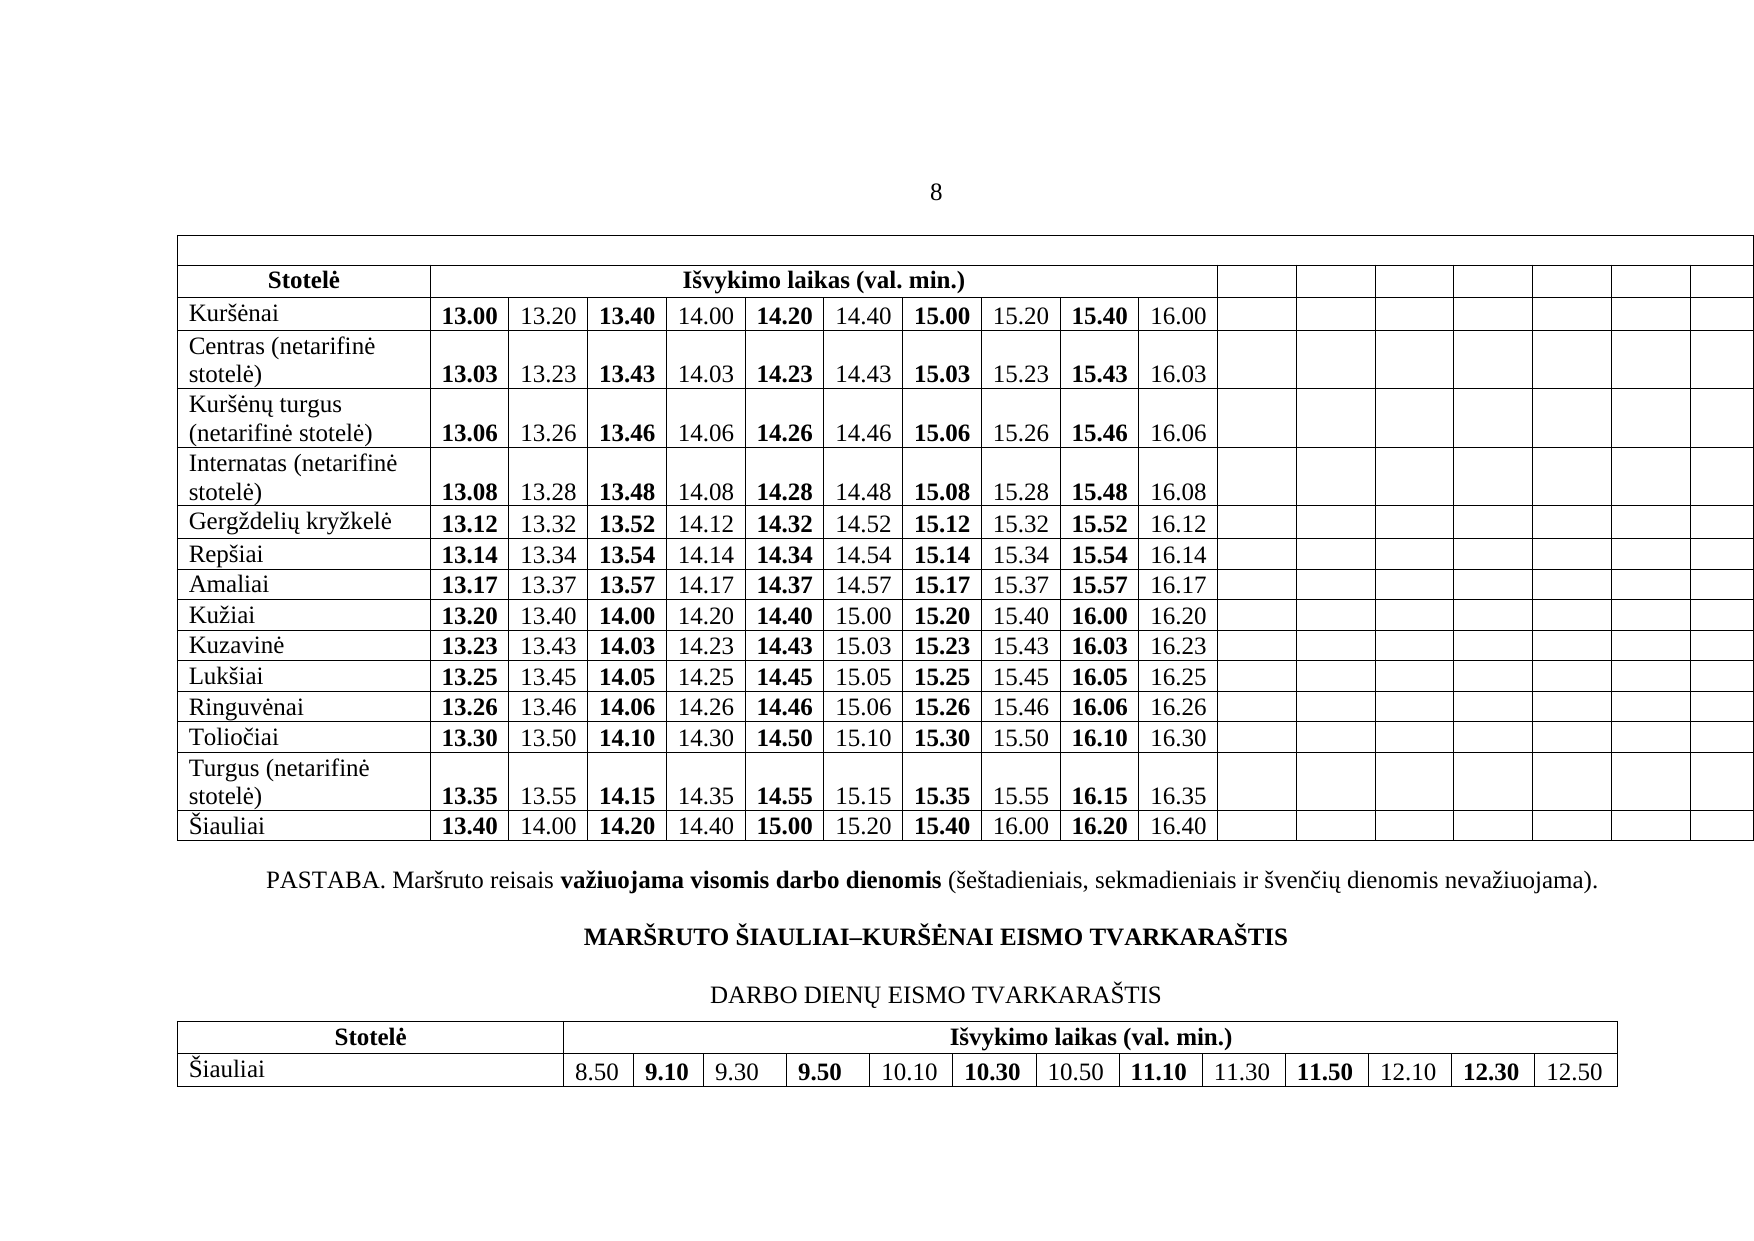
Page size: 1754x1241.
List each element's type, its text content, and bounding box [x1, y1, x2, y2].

table_cell [1454, 570, 1532, 599]
table_cell [1612, 389, 1690, 447]
table_cell [1376, 722, 1453, 752]
table_cell [1218, 631, 1296, 660]
table_cell 14.57 [824, 570, 902, 599]
table_cell 15.05 [824, 661, 902, 691]
table_cell 14.00 [509, 811, 587, 840]
table_cell [1533, 600, 1611, 629]
table_cell [1376, 331, 1453, 388]
table_cell [1297, 692, 1375, 721]
table_cell 14.30 [667, 722, 745, 752]
table_cell [1612, 506, 1690, 538]
table_cell [1454, 600, 1532, 629]
table_cell [1218, 600, 1296, 629]
table_cell [1691, 753, 1753, 810]
table_cell 8.50 [564, 1054, 633, 1086]
table_cell 14.20 [588, 811, 666, 840]
table_cell 15.45 [982, 661, 1060, 691]
table_cell 13.32 [509, 506, 587, 538]
table_cell Lukšiai [178, 661, 430, 691]
text DARBO DIENŲ EISMO TVARKARAŠTIS [177, 980, 1695, 1009]
table_cell 15.26 [982, 389, 1060, 447]
table_cell 13.28 [509, 448, 587, 505]
table_cell 13.06 [431, 389, 508, 447]
table_cell Išvykimo laikas (val. min.) [431, 266, 1217, 297]
table_cell [1454, 331, 1532, 388]
table_cell 13.46 [588, 389, 666, 447]
table_cell [1533, 298, 1611, 330]
table_cell 15.32 [982, 506, 1060, 538]
table_cell [1533, 570, 1611, 599]
table_cell 13.40 [509, 600, 587, 629]
table_cell [1218, 692, 1296, 721]
table_cell 13.30 [431, 722, 508, 752]
table_cell 15.52 [1061, 506, 1138, 538]
table_cell 13.48 [588, 448, 666, 505]
table_cell 14.20 [667, 600, 745, 629]
table_cell [1533, 811, 1611, 840]
table_cell 14.23 [746, 331, 823, 388]
table_cell [1297, 298, 1375, 330]
table_cell 16.05 [1061, 661, 1138, 691]
table_cell 14.45 [746, 661, 823, 691]
table_cell 11.30 [1203, 1054, 1285, 1086]
table_cell 13.52 [588, 506, 666, 538]
table_cell [1612, 570, 1690, 599]
table_cell [1376, 811, 1453, 840]
table_cell [1376, 661, 1453, 691]
table_cell [1691, 722, 1753, 752]
table_cell 13.00 [431, 298, 508, 330]
table_cell 15.14 [903, 539, 981, 568]
table_cell [1218, 570, 1296, 599]
table_cell [1691, 331, 1753, 388]
table_cell 14.03 [588, 631, 666, 660]
table_cell 15.40 [903, 811, 981, 840]
table_cell 13.50 [509, 722, 587, 752]
table_cell 14.35 [667, 753, 745, 810]
table_cell [1297, 506, 1375, 538]
table_cell [1691, 631, 1753, 660]
table_cell 15.20 [903, 600, 981, 629]
table_cell [1454, 506, 1532, 538]
table_cell 15.43 [982, 631, 1060, 660]
table_cell [1691, 266, 1753, 297]
table_cell 14.26 [746, 389, 823, 447]
table_cell 13.34 [509, 539, 587, 568]
table_cell [1376, 389, 1453, 447]
table_cell [1612, 266, 1690, 297]
table_cell [1376, 506, 1453, 538]
table_cell [1376, 448, 1453, 505]
table_cell 16.03 [1139, 331, 1217, 388]
table_cell [1297, 753, 1375, 810]
table_cell Internatas (netarifinė stotelė) [178, 448, 430, 505]
table_cell [1218, 448, 1296, 505]
table_cell 14.15 [588, 753, 666, 810]
table_cell 14.26 [667, 692, 745, 721]
table_cell 13.45 [509, 661, 587, 691]
table_cell 9.10 [634, 1054, 703, 1086]
table_cell [1691, 539, 1753, 568]
table_cell 15.17 [903, 570, 981, 599]
table_cell 14.52 [824, 506, 902, 538]
table_cell [1691, 692, 1753, 721]
table_cell 15.34 [982, 539, 1060, 568]
table_cell [1376, 539, 1453, 568]
table_cell 11.10 [1120, 1054, 1202, 1086]
table_cell [1218, 298, 1296, 330]
table_cell 14.06 [588, 692, 666, 721]
table_cell 15.20 [982, 298, 1060, 330]
table_cell 9.30 [704, 1054, 786, 1086]
table_cell [1297, 389, 1375, 447]
table_cell 13.23 [509, 331, 587, 388]
table_cell 15.20 [824, 811, 902, 840]
table_cell [1454, 298, 1532, 330]
table_cell 14.25 [667, 661, 745, 691]
table_cell 13.23 [431, 631, 508, 660]
table_cell 16.00 [1139, 298, 1217, 330]
table_cell 14.17 [667, 570, 745, 599]
table_cell 15.35 [903, 753, 981, 810]
table_cell [1533, 661, 1611, 691]
table_cell 12.10 [1369, 1054, 1451, 1086]
table_cell 15.40 [1061, 298, 1138, 330]
table_cell [1376, 600, 1453, 629]
table_cell 14.40 [746, 600, 823, 629]
table_cell 12.50 [1535, 1054, 1617, 1086]
table_cell [1691, 570, 1753, 599]
table_cell [1454, 753, 1532, 810]
table_cell [1691, 448, 1753, 505]
table_cell [1297, 266, 1375, 297]
table_cell 15.15 [824, 753, 902, 810]
table_cell 14.12 [667, 506, 745, 538]
table_cell [1533, 539, 1611, 568]
table_cell Gergždelių kryžkelė [178, 506, 430, 538]
table_cell 16.25 [1139, 661, 1217, 691]
table_cell Stotelė [178, 266, 430, 297]
table_cell 14.54 [824, 539, 902, 568]
text PASTABA. Maršruto reisais važiuojama visomis darbo dienomis (šeštadieniais, sekmadieniais ir švenčių dienomis nevažiuojama). [177, 865, 1695, 894]
table_cell 14.55 [746, 753, 823, 810]
table_cell 14.20 [746, 298, 823, 330]
table_cell [1533, 331, 1611, 388]
table_cell 14.05 [588, 661, 666, 691]
table_cell 15.03 [903, 331, 981, 388]
table_cell 13.20 [431, 600, 508, 629]
table_cell 15.57 [1061, 570, 1138, 599]
table_cell [1612, 448, 1690, 505]
table_cell 15.12 [903, 506, 981, 538]
table_cell 15.06 [824, 692, 902, 721]
table_cell Kuršėnai [178, 298, 430, 330]
table_cell 15.28 [982, 448, 1060, 505]
table_cell [1218, 722, 1296, 752]
table_cell 14.48 [824, 448, 902, 505]
table_cell [1454, 811, 1532, 840]
table_cell [1691, 811, 1753, 840]
table_cell 16.30 [1139, 722, 1217, 752]
table_cell 12.30 [1452, 1054, 1534, 1086]
table_cell 16.20 [1139, 600, 1217, 629]
table_cell [1612, 811, 1690, 840]
table_cell 15.23 [903, 631, 981, 660]
table_cell 13.25 [431, 661, 508, 691]
table_cell 15.37 [982, 570, 1060, 599]
table_cell 14.10 [588, 722, 666, 752]
table_cell [1454, 631, 1532, 660]
table_cell [1533, 753, 1611, 810]
table_cell Kuršėnų turgus (netarifinė stotelė) [178, 389, 430, 447]
table_cell [1454, 692, 1532, 721]
table_cell 13.03 [431, 331, 508, 388]
table_cell 15.06 [903, 389, 981, 447]
table_cell 13.14 [431, 539, 508, 568]
table_cell [1297, 631, 1375, 660]
table_cell [1454, 389, 1532, 447]
table_cell 13.20 [509, 298, 587, 330]
table_cell Turgus (netarifinė stotelė) [178, 753, 430, 810]
table_header Stotelė [178, 1022, 563, 1053]
table_cell [1533, 389, 1611, 447]
table_cell 14.40 [667, 811, 745, 840]
table_cell 14.03 [667, 331, 745, 388]
table_cell [1376, 692, 1453, 721]
table_cell [1376, 298, 1453, 330]
table_cell 13.43 [588, 331, 666, 388]
table_cell 15.50 [982, 722, 1060, 752]
table_cell 13.55 [509, 753, 587, 810]
table_cell [1297, 448, 1375, 505]
text MARŠRUTO ŠIAULIAI–KURŠĖNAI EISMO TVARKARAŠTIS [177, 922, 1695, 951]
table_cell 13.12 [431, 506, 508, 538]
table_cell [1691, 389, 1753, 447]
table_header Išvykimo laikas (val. min.) [564, 1022, 1617, 1053]
table_cell [1612, 539, 1690, 568]
table_cell 13.40 [588, 298, 666, 330]
table_cell 13.54 [588, 539, 666, 568]
table_cell [1297, 539, 1375, 568]
table_cell [1533, 722, 1611, 752]
table_cell 15.00 [903, 298, 981, 330]
table_cell 14.23 [667, 631, 745, 660]
table_cell 14.34 [746, 539, 823, 568]
table_cell 14.06 [667, 389, 745, 447]
table_cell 14.32 [746, 506, 823, 538]
table_cell 14.14 [667, 539, 745, 568]
table_cell [1454, 722, 1532, 752]
table_cell [1691, 600, 1753, 629]
table_cell 13.37 [509, 570, 587, 599]
table_cell 16.08 [1139, 448, 1217, 505]
table_cell 10.50 [1037, 1054, 1119, 1086]
table_cell 16.14 [1139, 539, 1217, 568]
table_cell Ringuvėnai [178, 692, 430, 721]
table_cell 15.00 [746, 811, 823, 840]
table_cell 14.43 [746, 631, 823, 660]
table_cell 14.00 [667, 298, 745, 330]
table_cell [1454, 539, 1532, 568]
table_cell [1691, 661, 1753, 691]
table_cell [1218, 539, 1296, 568]
table_cell 11.50 [1286, 1054, 1368, 1086]
table_cell 10.10 [870, 1054, 952, 1086]
table_cell 16.10 [1061, 722, 1138, 752]
table_cell 15.30 [903, 722, 981, 752]
table_cell [1533, 448, 1611, 505]
table_cell 15.10 [824, 722, 902, 752]
table_cell 15.55 [982, 753, 1060, 810]
table_cell [1218, 266, 1296, 297]
table_cell [1297, 661, 1375, 691]
table_cell [1376, 631, 1453, 660]
table_cell 13.17 [431, 570, 508, 599]
table_cell 13.57 [588, 570, 666, 599]
table_cell 9.50 [787, 1054, 869, 1086]
table_cell 15.08 [903, 448, 981, 505]
table_cell 13.26 [431, 692, 508, 721]
table_cell [1612, 661, 1690, 691]
table_cell 14.00 [588, 600, 666, 629]
table_cell 13.26 [509, 389, 587, 447]
table_cell 14.28 [746, 448, 823, 505]
table_cell 15.48 [1061, 448, 1138, 505]
table_cell 16.06 [1139, 389, 1217, 447]
table_cell Šiauliai [178, 811, 430, 840]
table_cell 16.26 [1139, 692, 1217, 721]
table_cell 15.54 [1061, 539, 1138, 568]
table_cell [1454, 266, 1532, 297]
table_cell [1218, 753, 1296, 810]
table_cell [1533, 266, 1611, 297]
table_cell 16.15 [1061, 753, 1138, 810]
table_cell [1297, 570, 1375, 599]
table_cell Šiauliai [178, 1054, 563, 1086]
table_cell 15.00 [824, 600, 902, 629]
table_cell 14.46 [746, 692, 823, 721]
table_cell 13.35 [431, 753, 508, 810]
table_cell [1533, 506, 1611, 538]
table_cell [1612, 753, 1690, 810]
table_cell 16.17 [1139, 570, 1217, 599]
table_cell [1297, 331, 1375, 388]
table_cell [1376, 753, 1453, 810]
table_cell [1691, 298, 1753, 330]
table_cell [1691, 506, 1753, 538]
table_cell 14.40 [824, 298, 902, 330]
table_cell [1612, 298, 1690, 330]
table_cell [1218, 331, 1296, 388]
table_cell 13.43 [509, 631, 587, 660]
table_cell 13.08 [431, 448, 508, 505]
table_cell Repšiai [178, 539, 430, 568]
table_cell Amaliai [178, 570, 430, 599]
table_cell 14.37 [746, 570, 823, 599]
table_cell 15.40 [982, 600, 1060, 629]
table_cell 15.25 [903, 661, 981, 691]
table_cell 16.00 [1061, 600, 1138, 629]
table_cell [1612, 331, 1690, 388]
table_cell 15.23 [982, 331, 1060, 388]
table_cell [1218, 389, 1296, 447]
table_cell 14.08 [667, 448, 745, 505]
table_cell 16.23 [1139, 631, 1217, 660]
table_cell Kuzavinė [178, 631, 430, 660]
table_cell [1218, 506, 1296, 538]
table_cell [178, 236, 1753, 264]
table_cell 16.20 [1061, 811, 1138, 840]
table_cell [1376, 570, 1453, 599]
table_cell Kužiai [178, 600, 430, 629]
table_cell [1218, 811, 1296, 840]
table_cell [1297, 600, 1375, 629]
table_cell 16.06 [1061, 692, 1138, 721]
table_cell [1533, 692, 1611, 721]
table_cell 13.46 [509, 692, 587, 721]
table_cell [1612, 631, 1690, 660]
table_cell 14.43 [824, 331, 902, 388]
table_cell 13.40 [431, 811, 508, 840]
table_cell 14.50 [746, 722, 823, 752]
table_cell 15.46 [1061, 389, 1138, 447]
table_cell [1454, 661, 1532, 691]
table_cell 16.00 [982, 811, 1060, 840]
table_cell 15.46 [982, 692, 1060, 721]
table_cell Centras (netarifinė stotelė) [178, 331, 430, 388]
table_cell Toliočiai [178, 722, 430, 752]
table_cell 16.35 [1139, 753, 1217, 810]
table_cell 15.03 [824, 631, 902, 660]
table_cell [1612, 600, 1690, 629]
table_cell 10.30 [953, 1054, 1036, 1086]
table_cell [1612, 692, 1690, 721]
table_cell [1218, 661, 1296, 691]
table_cell [1533, 631, 1611, 660]
table_cell 14.46 [824, 389, 902, 447]
table_cell [1612, 722, 1690, 752]
table_cell 16.03 [1061, 631, 1138, 660]
table_cell 15.26 [903, 692, 981, 721]
table_cell [1297, 811, 1375, 840]
table_cell [1376, 266, 1453, 297]
table_cell 16.12 [1139, 506, 1217, 538]
table_cell 16.40 [1139, 811, 1217, 840]
table_cell [1454, 448, 1532, 505]
table_cell 15.43 [1061, 331, 1138, 388]
table_cell [1297, 722, 1375, 752]
